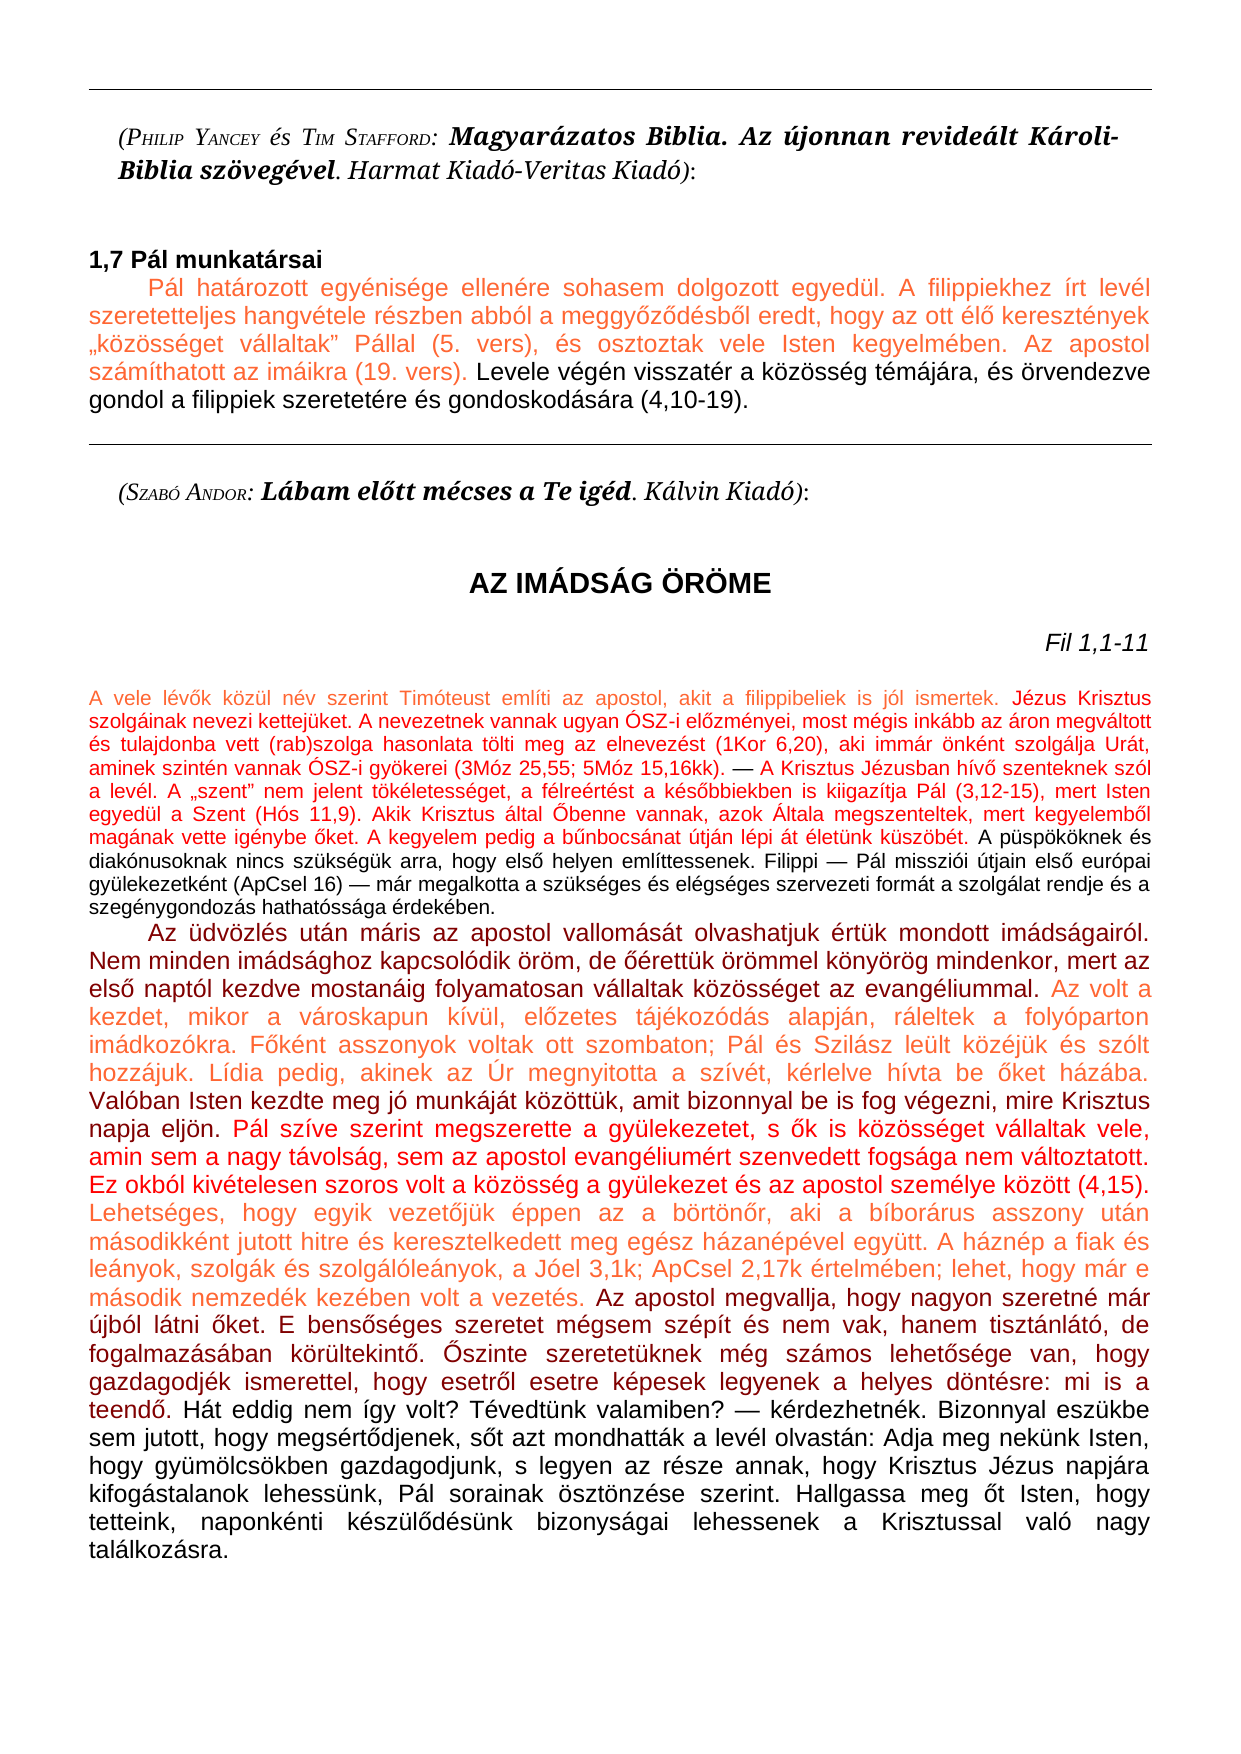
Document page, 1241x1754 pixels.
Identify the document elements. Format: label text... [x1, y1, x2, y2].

text AZ IMÁDSÁG ÖRÖME [88, 567, 1152, 600]
text Az üdvözlés után máris az apostol vallomását olvashatjuk értük mondott imádságairól. Nem minden imádsághoz kapcsolódik öröm, de őérettük örömmel könyörög mindenkor, mert az első naptól kezdve mostanáig folyamatosan vállaltak közösséget az evangéliummal. Az volt a kezdet, mikor a városkapun kívül, előzetes tájékozódás alapján, ráleltek a folyóparton imádkozókra. Főként asszonyok voltak ott szombaton; Pál és Szilász leült közéjük és szólt hozzájuk. Lídia pedig, akinek az Úr megnyitotta a szívét, kérlelve hívta be őket házába. Valóban Isten kezdte meg jó munkáját közöttük, amit bizonnyal be is fog végezni, mire Krisztus napja eljön. Pál szíve szerint megszerette a gyülekezetet, s ők is közösséget vállaltak vele, amin sem a nagy távolság, sem az apostol evangéliumért szenvedett fogsága nem változtatott. Ez okból kivételesen szoros volt a közösség a gyülekezet és az apostol személye között (4,15). Lehetséges, hogy egyik vezetőjük éppen az a börtönőr, aki a bíborárus asszony után másodikként jutott hitre és keresztelkedett meg egész házanépével együtt. A háznép a fiak és leányok, szolgák és szolgálóleányok, a Jóel 3,1k; ApCsel 2,17k értelmében; lehet, hogy már e második nemzedék kezében volt a vezetés. Az apostol megvallja, hogy nagyon szeretné már újból látni őket. E bensőséges szeretet mégsem szépít és nem vak, hanem tisztánlátó, de fogalmazásában körültekintő. Őszinte szeretetüknek még számos lehetősége van, hogy gazdagodjék ismerettel, hogy esetről esetre képesek legyenek a helyes döntésre: mi is a teendő. Hát eddig nem így volt? Tévedtünk valamiben? ― kérdezhetnék. Bizonnyal eszükbe sem jutott, hogy megsértődjenek, sőt azt mondhatták a levél olvastán: Adja meg nekünk Isten, hogy gyümölcsökben gazdagodjunk, s legyen az része annak, hogy Krisztus Jézus napjára kifogástalanok lehessünk, Pál sorainak ösztönzése szerint. Hallgassa meg őt Isten, hogy tetteink, naponkénti készülődésünk bizonyságai lehessenek a Krisztussal való nagy találkozásra. [88, 919, 1152, 1563]
text A vele lévők közül név szerint Timóteust említi az apostol, akit a filippibeliek is jól ismertek. Jézus Krisztus szolgáinak nevezi kettejüket. A nevezetnek vannak ugyan ÓSZ‑i előzményei, most mégis inkább az áron megváltott és tulajdonba vett (rab)szolga hasonlata tölti meg az elnevezést (1Kor 6,20), aki immár önként szolgálja Urát, aminek szintén vannak ÓSZ‑i gyökerei (3Móz 25,55; 5Móz 15,16kk). ― A Krisztus Jézusban hívő szenteknek szól a levél. A „szent” nem jelent tökéletességet, a félreértést a későbbiekben is kiigazítja Pál (3,12-15), mert Isten egyedül a Szent (Hós 11,9). Akik Krisztus által Őbenne vannak, azok Általa megszenteltek, mert kegyelemből magának vette igénybe őket. A kegyelem pedig a bűnbocsánat útján lépi át életünk küszöbét. A püspököknek és diakónusoknak nincs szükségük arra, hogy első helyen említtessenek. Filippi ― Pál missziói útjain első európai gyülekezetként (ApCsel 16) ― már megalkotta a szükséges és elégséges szervezeti formát a szolgálat rendje és a szegénygondozás hathatóssága érdekében. [88, 687, 1152, 919]
text 1,7 Pál munkatársai [88, 246, 1152, 274]
text Fil 1,1-11 [88, 629, 1152, 657]
text (Szabó Andor: Lábam előtt mécses a Te igéd. Kálvin Kiadó): [88, 445, 1152, 537]
text Pál határozott egyénisége ellenére sohasem dolgozott egyedül. A filippiekhez írt levél szeretetteljes hangvétele részben abból a meggyőződésből eredt, hogy az ott élő keresztények „közösséget vállaltak” Pállal (5. vers), és osztoztak vele Isten kegyelmében. Az apostol számíthatott az imáikra (19. vers). Levele végén visszatér a közösség témájára, és örvendezve gondol a filippiek szeretetére és gondoskodására (4,10-19). [88, 274, 1152, 414]
text (Philip Yancey és Tim Stafford: Magyarázatos Biblia. Az újonnan revideált Károli-Biblia szövegével. Harmat Kiadó-Veritas Kiadó): [88, 90, 1152, 216]
